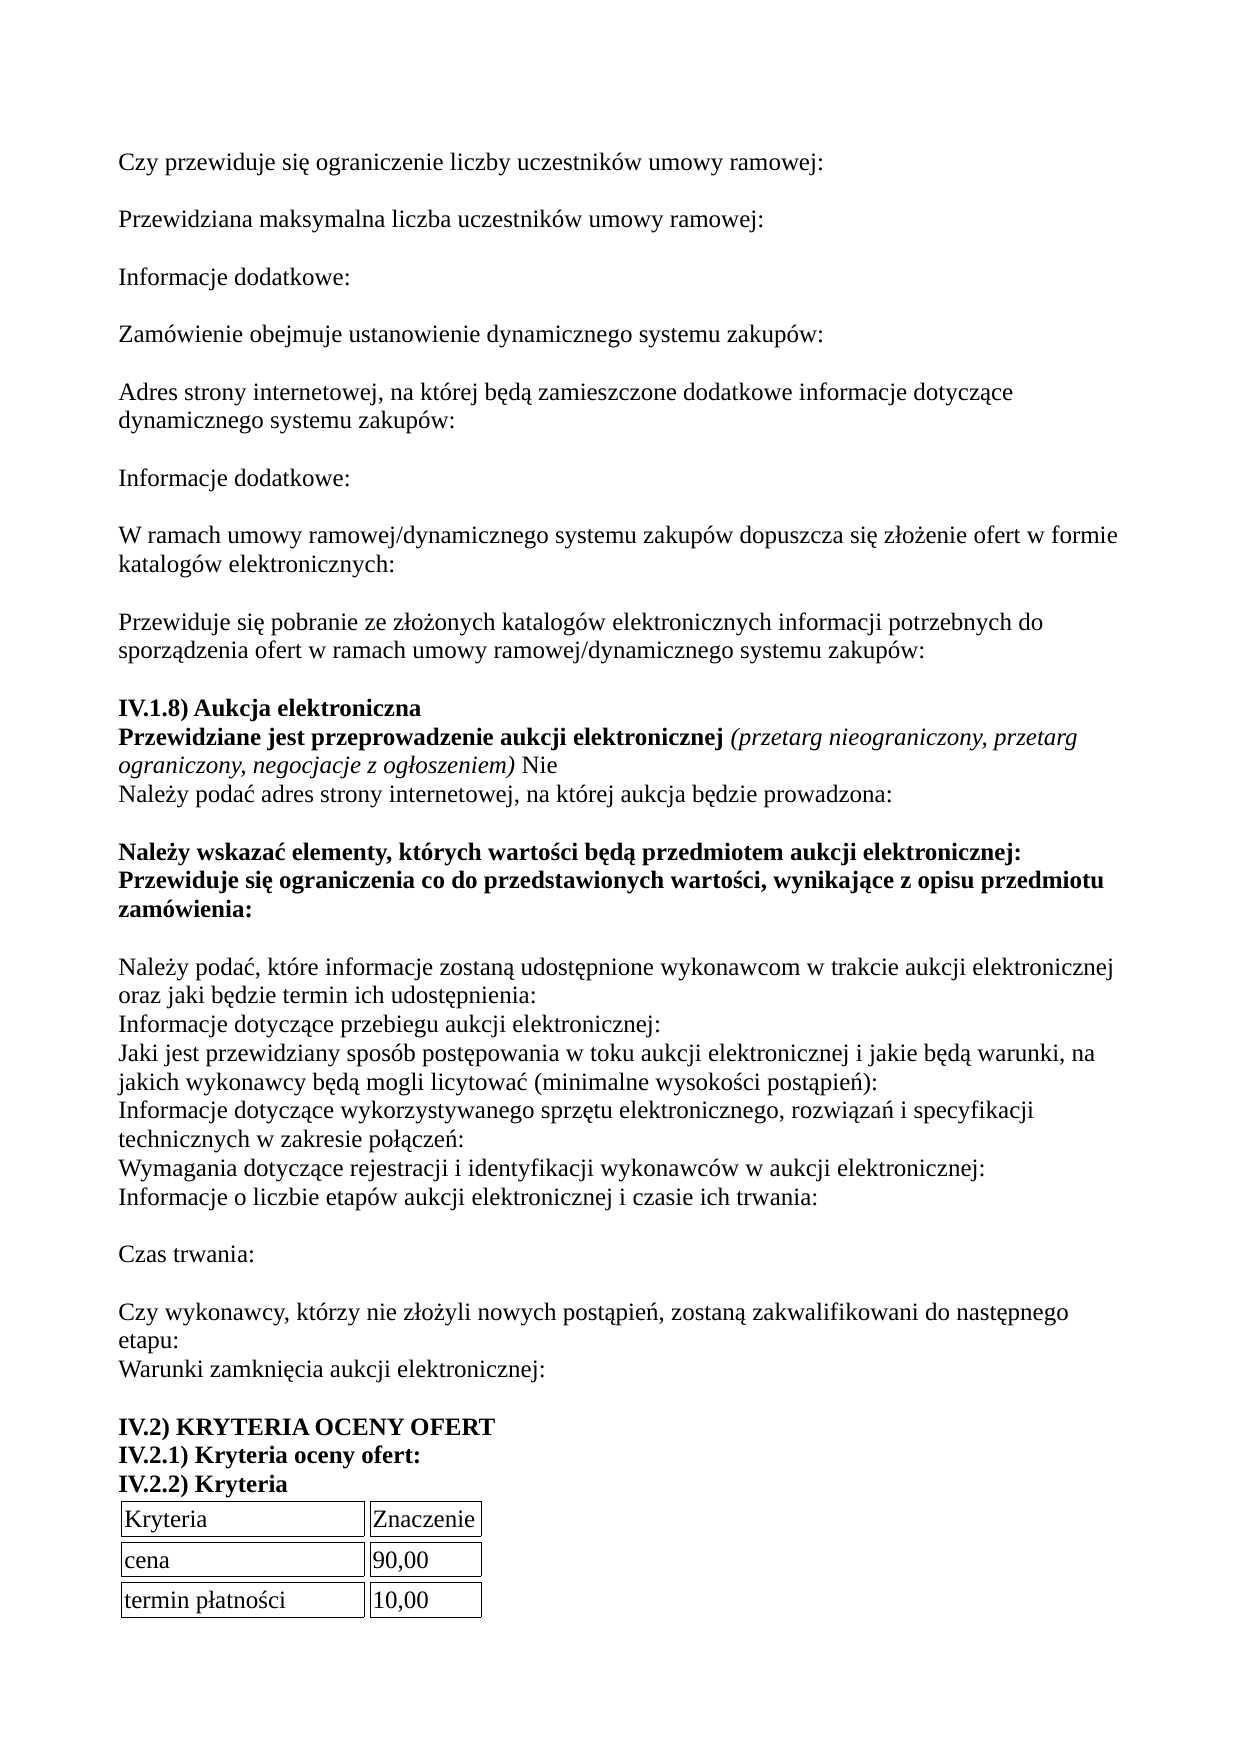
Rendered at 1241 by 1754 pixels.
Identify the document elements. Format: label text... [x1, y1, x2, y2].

text IV.1.8) Aukcja elektroniczna Przewidziane jest przeprowadzenie aukcji elektronicznej (przetarg nieograniczony, przetarg ograniczony, negocjacje z ogłoszeniem) Nie Należy podać adres strony internetowej, na której aukcja będzie prowadzona: Należy wskazać elementy, których wartości będą przedmiotem aukcji elektronicznej: Przewiduje się ograniczenia co do przedstawionych wartości, wynikające z opisu przedmiotu zamówienia: Należy podać, które informacje zostaną udostępnione wykonawcom w trakcie aukcji elektronicznej oraz jaki będzie termin ich udostępnienia: Informacje dotyczące przebiegu aukcji elektronicznej: Jaki jest przewidziany sposób postępowania w toku aukcji elektronicznej i jakie będą warunki, na jakich wykonawcy będą mogli licytować (minimalne wysokości postąpień): Informacje dotyczące wykorzystywanego sprzętu elektronicznego, rozwiązań i specyfikacji technicznych w zakresie połączeń: Wymagania dotyczące rejestracji i identyfikacji wykonawców w aukcji elektronicznej: Informacje o liczbie etapów aukcji elektronicznej i czasie ich trwania: [118, 664, 1122, 1211]
table_cell 10,00 [367, 1579, 484, 1620]
table_cell cena [118, 1539, 367, 1579]
text Czas trwania: Czy wykonawcy, którzy nie złożyli nowych postąpień, zostaną zakwalifikowani do następnego etapu: Warunki zamknięcia aukcji elektronicznej: [118, 1211, 1122, 1383]
text Czy przewiduje się ograniczenie liczby uczestników umowy ramowej: Przewidziana maksymalna liczba uczestników umowy ramowej: Informacje dodatkowe: Zamówienie obejmuje ustanowienie dynamicznego systemu zakupów: Adres strony internetowej, na której będą zamieszczone dodatkowe informacje dotyczące dynamicznego systemu zakupów: Informacje dodatkowe: W ramach umowy ramowej/dynamicznego systemu zakupów dopuszcza się złożenie ofert w formie katalogów elektronicznych: Przewiduje się pobranie ze złożonych katalogów elektronicznych informacji potrzebnych do sporządzenia ofert w ramach umowy ramowej/dynamicznego systemu zakupów: [118, 118, 1122, 664]
text IV.2) KRYTERIA OCENY OFERT IV.2.1) Kryteria oceny ofert: IV.2.2) Kryteria [118, 1383, 1122, 1498]
table_header Kryteria [118, 1498, 367, 1539]
table_header Znaczenie [367, 1498, 484, 1539]
table_cell termin płatności [118, 1579, 367, 1620]
table_cell 90,00 [367, 1539, 484, 1579]
